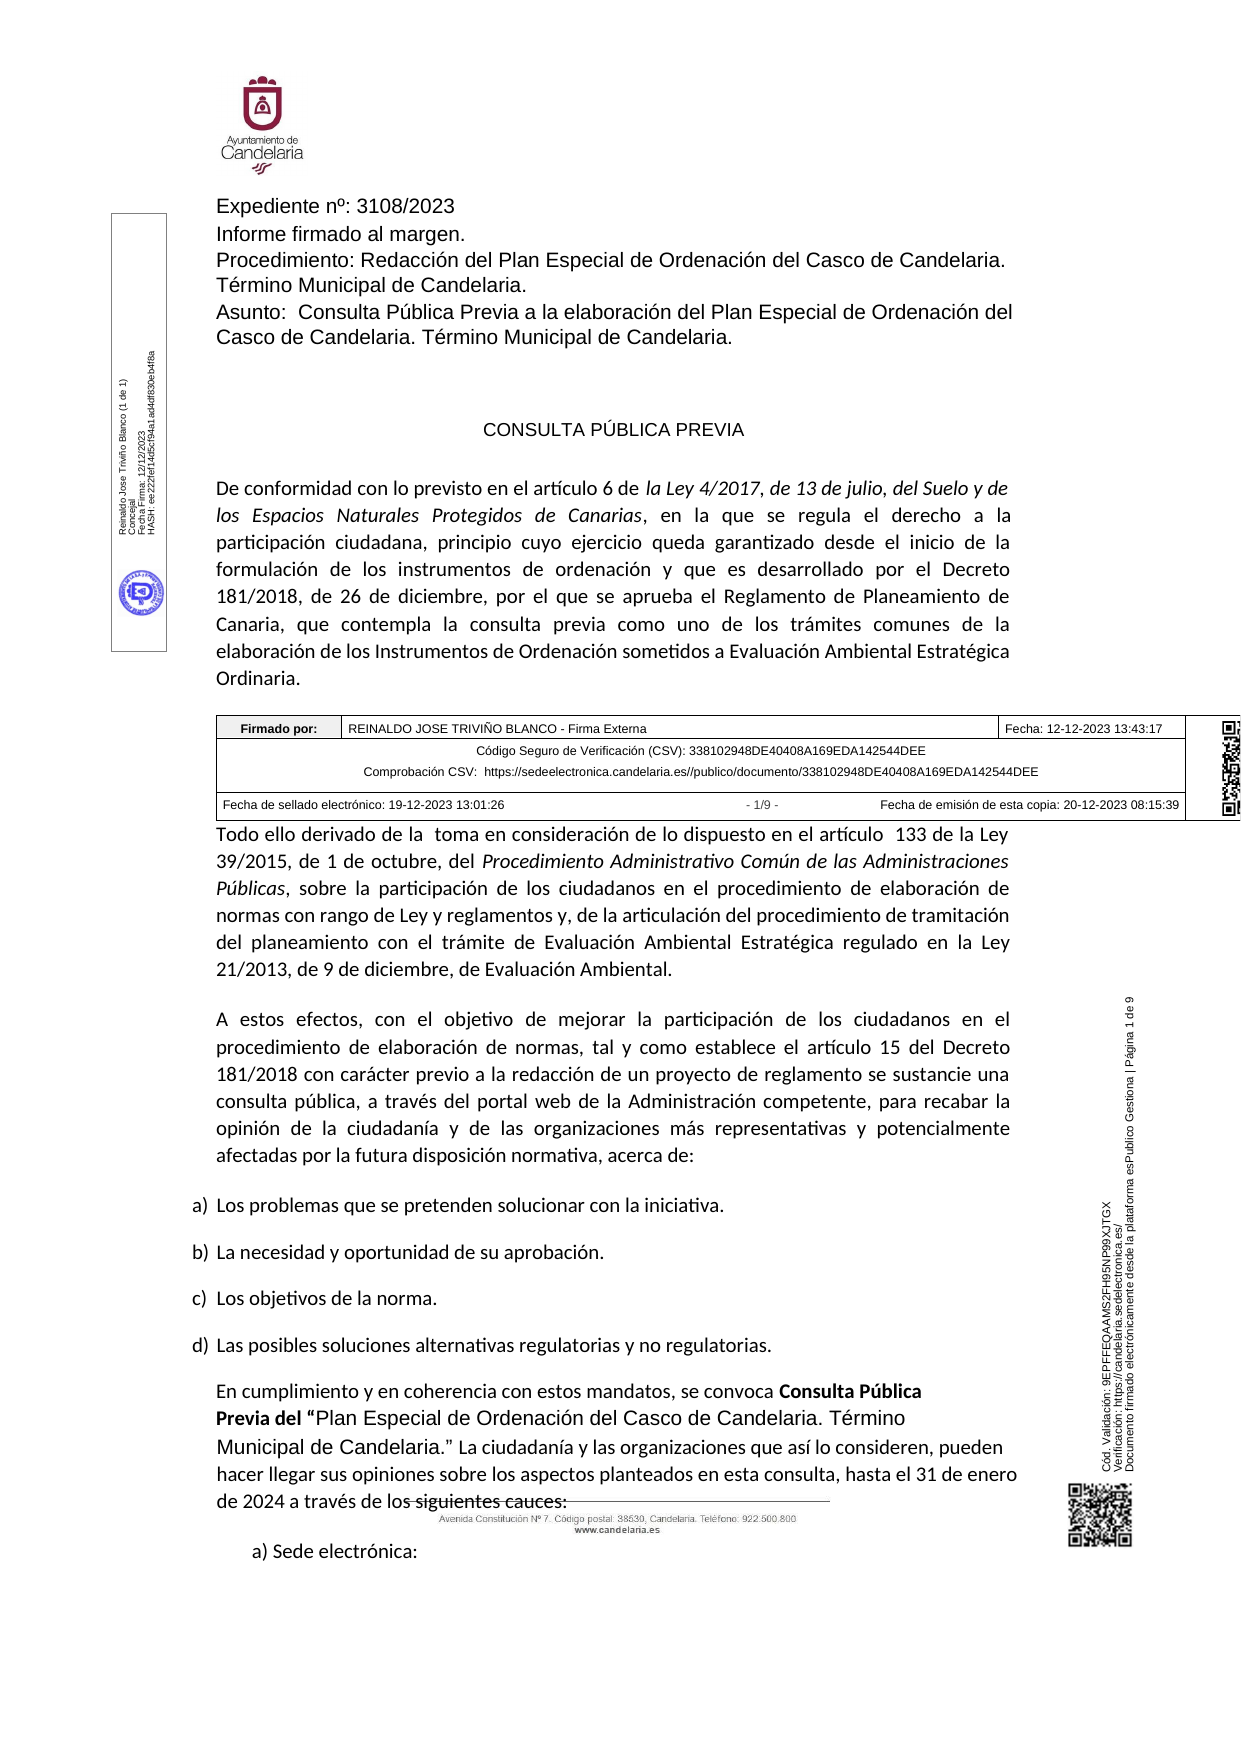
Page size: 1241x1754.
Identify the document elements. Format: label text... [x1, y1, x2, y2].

list Las posibles soluciones alternativas regulatorias y no regulatorias. [192, 1332, 1011, 1357]
table_header [1186, 716, 1240, 820]
text Asunto: Consulta Pública Previa a la elaboración del Plan Especial de Ordenación del Casco de Candelaria. Término Municipal de Candelaria. [216, 300, 1029, 348]
text En cumplimiento y en coherencia con estos mandatos, se convoca Consulta Pública [216, 1378, 1011, 1404]
subtitle CONSULTA PÚBLICA PREVIA [216, 419, 1011, 440]
text Procedimiento: Redacción del Plan Especial de Ordenación del Casco de Candelaria. Término Municipal de Candelaria. [216, 248, 1029, 297]
table_header REINALDO JOSE TRIVIÑO BLANCO - Firma Externa [342, 716, 998, 737]
table_cell Fecha de sellado electrónico: 19-12-2023 13:01:26 - 1/9 - Fecha de emisión de esta copia: 20-12-2023 08:15:39 [217, 793, 1185, 820]
text Municipal de Candelaria.” La ciudadanía y las organizaciones que así lo consideren, pueden hacer llegar sus opiniones sobre los aspectos planteados en esta consulta, hasta el 31 de enero de 2024 a través de los siguientes cauces: [216, 1434, 1029, 1514]
list La necesidad y oportunidad de su aprobación. [192, 1239, 1011, 1264]
list Los problemas que se pretenden solucionar con la iniciativa. [192, 1193, 1011, 1218]
table_header Firmado por: [217, 716, 341, 737]
text De conformidad con lo previsto en el artículo 6 de la Ley 4/2017, de 13 de julio, del Suelo y de los Espacios Naturales Protegidos de Canarias, en la que se regula el derecho a la participación ciudadana, principio cuyo ejercicio queda garantizado desde el inicio de la formulación de los instrumentos de ordenación y que es desarrollado por el Decreto 181/2018, de 26 de diciembre, por el que se aprueba el Reglamento de Planeamiento de Canaria, que contempla la consulta previa como uno de los trámites comunes de la elaboración de los Instrumentos de Ordenación sometidos a Evaluación Ambiental Estratégica Ordinaria. [216, 475, 1011, 691]
text a) Sede electrónica: [252, 1538, 1011, 1564]
table_cell Código Seguro de Verificación (CSV): 338102948DE40408A169EDA142544DEE Comprobación CSV: https://sedeelectronica.candelaria.es//publico/documento/338102948DE40408A169EDA142544DEE [217, 739, 1185, 792]
text Previa del “Plan Especial de Ordenación del Casco de Candelaria. Término [216, 1406, 1029, 1431]
text A estos efectos, con el objetivo de mejorar la participación de los ciudadanos en el procedimiento de elaboración de normas, tal y como establece el artículo 15 del Decreto 181/2018 con carácter previo a la redacción de un proyecto de reglamento se sustancie una consulta pública, a través del portal web de la Administración competente, para recabar la opinión de la ciudadanía y de las organizaciones más representativas y potencialmente afectadas por la futura disposición normativa, acerca de: [216, 1007, 1011, 1168]
text Todo ello derivado de la toma en consideración de lo dispuesto en el artículo 133 de la Ley 39/2015, de 1 de octubre, del Procedimiento Administrativo Común de las Administraciones Públicas, sobre la participación de los ciudadanos en el procedimiento de elaboración de normas con rango de Ley y reglamentos y, de la articulación del procedimiento de tramitación del planeamiento con el trámite de Evaluación Ambiental Estratégica regulado en la Ley 21/2013, de 9 de diciembre, de Evaluación Ambiental. [216, 821, 1011, 982]
list Los objetivos de la norma. [192, 1286, 1011, 1311]
text Informe firmado al margen. [216, 221, 1029, 245]
text Expediente nº: 3108/2023 [216, 194, 1029, 218]
table_header Fecha: 12-12-2023 13:43:17 [999, 716, 1185, 737]
